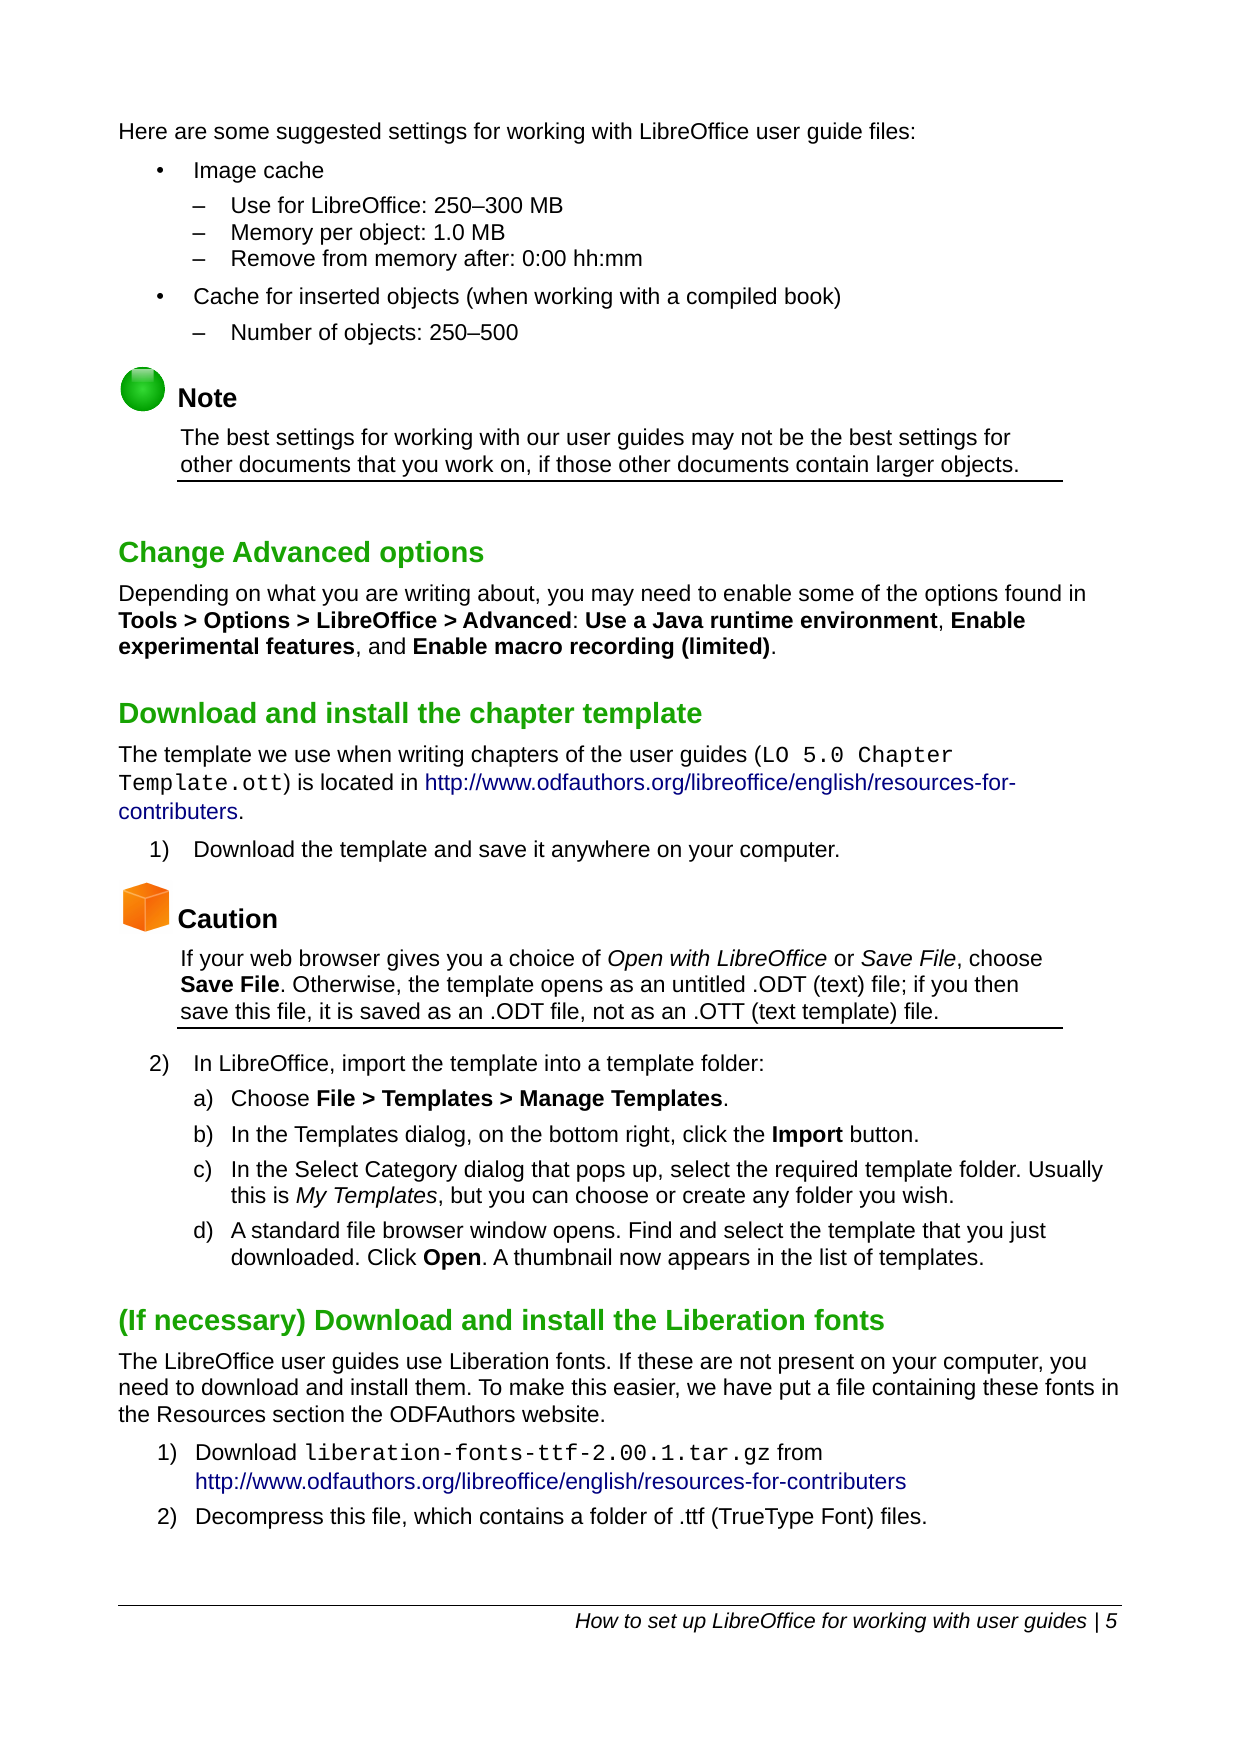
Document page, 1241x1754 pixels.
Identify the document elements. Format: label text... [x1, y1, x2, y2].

list In LibreOffice, import the template into a template folder: [169, 1050, 1122, 1076]
list Use for LibreOffice: 250–300 MB [192, 192, 1122, 218]
list In the Select Category dialog that pops up, select the required template folder. Usually this is My Templates, but you can choose or create any folder you wish. [193, 1156, 1122, 1208]
subtitle Change Advanced options [118, 535, 1122, 569]
text If your web browser gives you a choice of Open with LibreOffice or Save File, choose Save File. Otherwise, the template opens as an untitled .ODT (text) file; if you then save this file, it is saved as an .ODT file, not as an .OTT (text template) file. [177, 942, 1063, 1027]
list Download the template and save it anywhere on your computer. [169, 836, 1122, 863]
text Depending on what you are writing about, you may need to enable some of the options found in Tools > Options > LibreOffice > Advanced: Use a Java runtime environment, Enable experimental features, and Enable macro recording (limited). [118, 580, 1122, 659]
list The template we use when writing chapters of the user guides (LO 5.0 Chapter Template.ott) is located in http://www.odfauthors.org/libreoffice/english/resources-for-contributers. [118, 741, 1122, 824]
list In the Templates dialog, on the bottom right, click the Import button. [193, 1121, 1122, 1147]
subtitle (If necessary) Download and install the Liberation fonts [118, 1302, 1122, 1336]
subtitle Caution [118, 879, 1122, 934]
list Memory per object: 1.0 MB [192, 218, 1122, 245]
list Number of objects: 250–500 [192, 318, 1122, 345]
list A standard file browser window opens. Find and select the template that you just downloaded. Click Open. A thumbnail now appears in the list of templates. [193, 1217, 1122, 1270]
list Remove from memory after: 0:00 hh:mm [192, 245, 1122, 271]
list Decompress this file, which contains a folder of .ttf (TrueType Font) files. [177, 1503, 1122, 1529]
list Here are some suggested settings for working with LibreOffice user guide files: [118, 118, 1122, 144]
list The LibreOffice user guides use Liberation fonts. If these are not present on your computer, you need to download and install them. To make this easier, we have put a file containing these fonts in the Resources section the ODFAuthors website. [118, 1348, 1122, 1427]
list Choose File > Templates > Manage Templates. [193, 1085, 1122, 1112]
subtitle Download and install the chapter template [118, 696, 1122, 729]
subtitle Note [118, 364, 1122, 414]
picture [119, 880, 173, 934]
list Image cache [156, 157, 1122, 183]
text The best settings for working with our user guides may not be the best settings for other documents that you work on, if those other documents contain larger objects. [177, 421, 1063, 480]
list Download liberation-fonts-ttf-2.00.1.tar.gz from http://www.odfauthors.org/libreoffice/english/resources-for-contributers [177, 1439, 1122, 1494]
list Cache for inserted objects (when working with a compiled book) [156, 283, 1122, 309]
